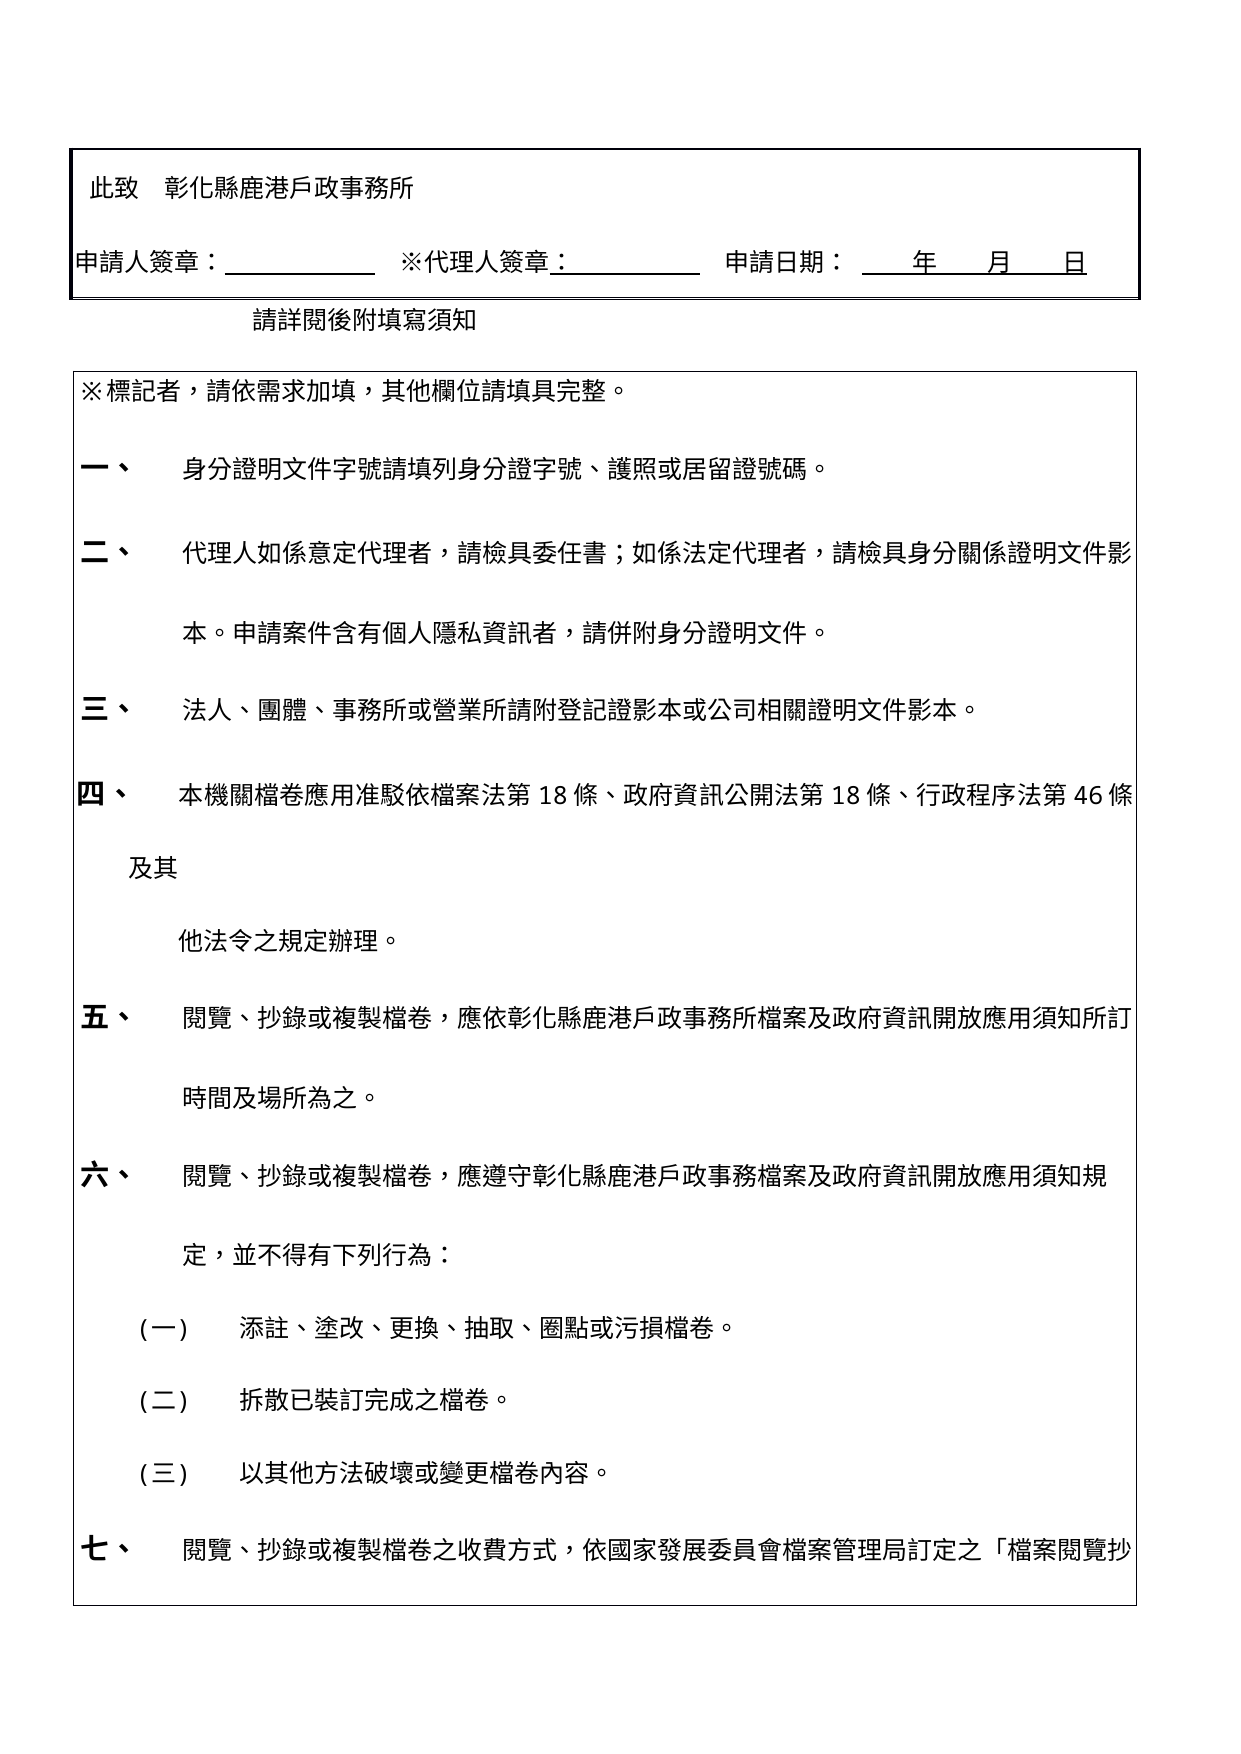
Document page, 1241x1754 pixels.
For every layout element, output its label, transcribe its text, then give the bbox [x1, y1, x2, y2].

text 請詳閱後附填寫須知 [177, 300, 1093, 337]
table_cell 此致 彰化縣鹿港戶政事務所 申請人簽章： ※代理人簽章： 申請日期： 年 月 日 [73, 150, 1138, 297]
table_header ※標記者，請依需求加填，其他欄位請填具完整。 身分證明文件字號請填列身分證字號、護照或居留證號碼。 代理人如係意定代理者，請檢具委任書；如係法定代理者，請檢具身分關係證明文件影 本。申請案件含有個人隱私資訊者，請併附身分證明文件。 法人、團體、事務所或營業所請附登記證影本或公司相關證明文件影本。 本機關檔卷應用准駁依檔案法第18條、政府資訊公開法第18條、行政程序法第46條及其 他法令之規定辦理。 閱覽、抄錄或複製檔卷，應依彰化縣鹿港戶政事務所檔案及政府資訊開放應用須知所訂 時間及場所為之。 閱覽、抄錄或複製檔卷，應遵守彰化縣鹿港戶政事務檔案及政府資訊開放應用須知規 定，並不得有下列行為： 添註、塗改、更換、抽取、圈點或污損檔卷。 拆散已裝訂完成之檔卷。 以其他方法破壞或變更檔卷內容。 閱覽、抄錄或複製檔卷之收費方式，依國家發展委員會檔案管理局訂定之「檔案閱覽抄 錄複製收費標準」辦理。 申請書填具後，得以親自持送、電子傳遞或郵寄等書面通訊方式送至彰化縣鹿港戶政 務所收受辦理。 應用檔卷而侵害第三人之著作權或隠私權等權益情形時，應由申請人(代理人)自負責 任。 本機關地址：彰化縣鹿港鎮中山路292號；電話：04-7773744。 [74, 372, 1136, 1605]
